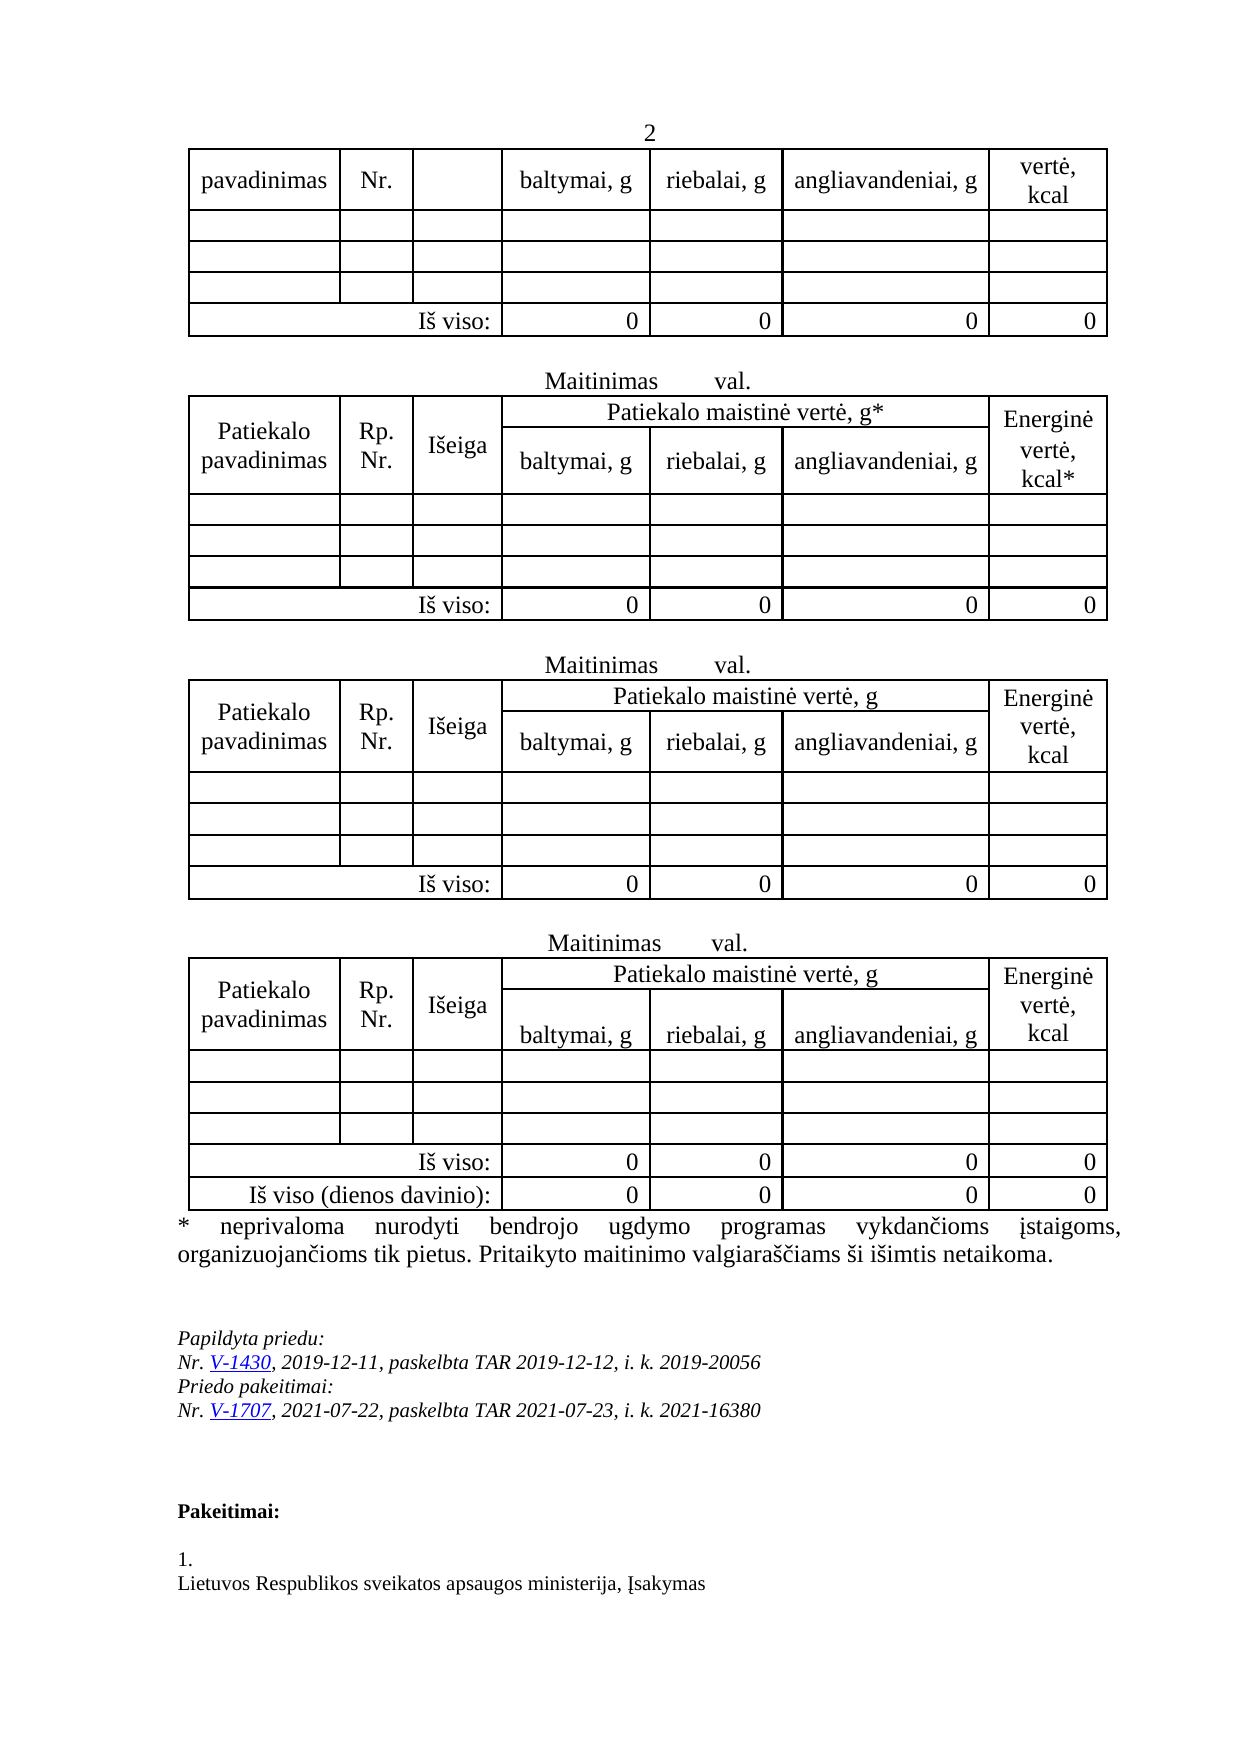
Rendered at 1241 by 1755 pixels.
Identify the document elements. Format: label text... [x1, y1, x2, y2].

text Nr. V-1430, 2019-12-11, paskelbta TAR 2019-12-12, i. k. 2019-20056 [177, 1350, 1122, 1374]
table_cell Energinė vertė, kcal* [990, 397, 1106, 493]
table_cell [503, 1051, 649, 1081]
table_cell [414, 557, 501, 586]
table_cell [341, 1051, 412, 1081]
table_cell [414, 526, 501, 555]
table_cell [190, 557, 339, 586]
table_cell [651, 804, 781, 833]
table_cell 0 [651, 1145, 781, 1176]
table_cell [651, 211, 781, 240]
table_cell [190, 1114, 339, 1143]
table_cell angliavandeniai, g [784, 428, 988, 493]
table_cell [190, 526, 339, 555]
table_cell Maitinimas val. [189, 621, 1107, 679]
table_cell Iš viso: [190, 867, 501, 897]
table_cell [503, 1114, 649, 1143]
table_cell [190, 1083, 339, 1112]
table_cell [990, 526, 1106, 555]
table_cell Patiekalo pavadinimas [190, 397, 339, 493]
table_cell 0 [503, 1145, 649, 1176]
table_cell [190, 495, 339, 524]
text Priedo pakeitimai: [177, 1374, 1122, 1398]
table_cell [990, 557, 1106, 586]
table_cell Patiekalo maistinė vertė, g* [503, 397, 988, 426]
table_cell [784, 242, 988, 271]
table_cell Patiekalo pavadinimas [190, 959, 339, 1049]
table_cell Maitinimas val. [189, 337, 1107, 395]
table_cell 0 [503, 1178, 649, 1209]
table_cell [341, 211, 412, 240]
table_cell Maitinimas val. [189, 900, 1107, 957]
table_cell Energinė vertė, kcal [990, 959, 1106, 1049]
table_cell pavadinimas [190, 150, 339, 208]
table_cell 0 [784, 589, 988, 619]
table_cell riebalai, g [651, 990, 781, 1049]
table_cell [503, 242, 649, 271]
table_cell [990, 273, 1106, 302]
table_cell [190, 211, 339, 240]
text Lietuvos Respublikos sveikatos apsaugos ministerija, Įsakymas [177, 1571, 1122, 1595]
table_cell [341, 557, 412, 586]
table_cell [651, 557, 781, 586]
table_cell 0 [784, 1178, 988, 1209]
table_cell [190, 273, 339, 302]
table_cell baltymai, g [503, 150, 649, 208]
table_cell angliavandeniai, g [784, 990, 988, 1049]
table_cell [651, 773, 781, 802]
table_cell [503, 526, 649, 555]
table_cell [341, 495, 412, 524]
table_cell 0 [784, 304, 988, 335]
text Papildyta priedu: [177, 1326, 1122, 1350]
table_cell [414, 804, 501, 833]
table_cell [341, 526, 412, 555]
table_cell [341, 1083, 412, 1112]
table_cell [651, 495, 781, 524]
table_cell 0 [990, 304, 1106, 335]
table_cell [503, 557, 649, 586]
table_cell [651, 1051, 781, 1081]
table_cell 0 [784, 1145, 988, 1176]
table_cell [651, 273, 781, 302]
table_cell 0 [651, 1178, 781, 1209]
table_cell [990, 1083, 1106, 1112]
table_cell [414, 1051, 501, 1081]
table_cell [784, 1114, 988, 1143]
table_cell [784, 1051, 988, 1081]
table_cell Iš viso: [190, 589, 501, 619]
table_cell 0 [990, 867, 1106, 897]
table_cell baltymai, g [503, 990, 649, 1049]
table_cell [990, 211, 1106, 240]
table_cell Išeiga [414, 681, 501, 771]
table_cell [784, 211, 988, 240]
table_cell [341, 273, 412, 302]
table_cell baltymai, g [503, 428, 649, 493]
table_cell Patiekalo pavadinimas [190, 681, 339, 771]
table_cell 0 [651, 867, 781, 897]
table_cell [414, 1083, 501, 1112]
table_cell [784, 273, 988, 302]
table_cell [190, 804, 339, 833]
table_cell Energinė vertė, kcal [990, 681, 1106, 771]
table_cell [990, 836, 1106, 865]
table_cell Patiekalo maistinė vertė, g [503, 681, 988, 710]
table_cell [503, 1083, 649, 1112]
table_cell baltymai, g [503, 712, 649, 771]
table_cell [990, 495, 1106, 524]
table_cell Iš viso (dienos davinio): [190, 1178, 501, 1209]
table_cell [341, 804, 412, 833]
table_cell 0 [990, 589, 1106, 619]
table_cell [651, 1083, 781, 1112]
table_cell [503, 773, 649, 802]
table_cell riebalai, g [651, 712, 781, 771]
table_cell [414, 495, 501, 524]
table_cell [190, 773, 339, 802]
table_cell 0 [990, 1178, 1106, 1209]
text Pakeitimai: [177, 1499, 1122, 1523]
table_cell [990, 1051, 1106, 1081]
table_cell Rp. Nr. [341, 681, 412, 771]
table_cell 0 [503, 867, 649, 897]
table_cell [341, 242, 412, 271]
table_cell [503, 495, 649, 524]
table_cell [414, 1114, 501, 1143]
table_cell [341, 773, 412, 802]
table_cell [651, 836, 781, 865]
table_cell Išeiga [414, 959, 501, 1049]
text 1. [177, 1547, 1122, 1571]
table_cell Išeiga [414, 397, 501, 493]
table_cell 0 [990, 1145, 1106, 1176]
table_cell [190, 836, 339, 865]
table_cell [414, 242, 501, 271]
table_cell [190, 242, 339, 271]
table_cell Iš viso: [190, 1145, 501, 1176]
text Nr. V-1707, 2021-07-22, paskelbta TAR 2021-07-23, i. k. 2021-16380 [177, 1398, 1122, 1422]
table_cell [784, 804, 988, 833]
table_cell [651, 242, 781, 271]
table_cell 0 [651, 589, 781, 619]
table_cell 0 [503, 589, 649, 619]
table_cell Rp. Nr. [341, 959, 412, 1049]
table_cell angliavandeniai, g [784, 150, 988, 208]
table_cell 0 [503, 304, 649, 335]
table_cell [784, 1083, 988, 1112]
table_cell [503, 804, 649, 833]
table_cell [651, 526, 781, 555]
table_cell [784, 836, 988, 865]
text * neprivaloma nurodyti bendrojo ugdymo programas vykdančioms įstaigoms, organizuojančioms tik pietus. Pritaikyto maitinimo valgiaraščiams ši išimtis netaikoma. [177, 1211, 1122, 1268]
table_cell [651, 1114, 781, 1143]
table_cell [503, 273, 649, 302]
table_cell [784, 557, 988, 586]
table_cell riebalai, g [651, 428, 781, 493]
table_cell 0 [784, 867, 988, 897]
table_cell [503, 836, 649, 865]
table_cell riebalai, g [651, 150, 781, 208]
table_cell [784, 495, 988, 524]
table_cell [990, 773, 1106, 802]
table_cell [414, 773, 501, 802]
table_cell [414, 836, 501, 865]
table_cell Rp. Nr. [341, 397, 412, 493]
table_cell [414, 150, 501, 208]
table_cell [190, 1051, 339, 1081]
table_cell angliavandeniai, g [784, 712, 988, 771]
table_cell Iš viso: [190, 304, 501, 335]
table_cell 0 [651, 304, 781, 335]
table_cell [990, 804, 1106, 833]
table_cell vertė, kcal [990, 150, 1106, 208]
table_cell [990, 1114, 1106, 1143]
table_cell [341, 1114, 412, 1143]
table_cell [414, 211, 501, 240]
table_cell [503, 211, 649, 240]
table_cell [990, 242, 1106, 271]
table_cell [784, 773, 988, 802]
table_cell Nr. [341, 150, 412, 208]
table_cell [784, 526, 988, 555]
table_cell [341, 836, 412, 865]
table_cell [414, 273, 501, 302]
table_cell Patiekalo maistinė vertė, g [503, 959, 988, 988]
